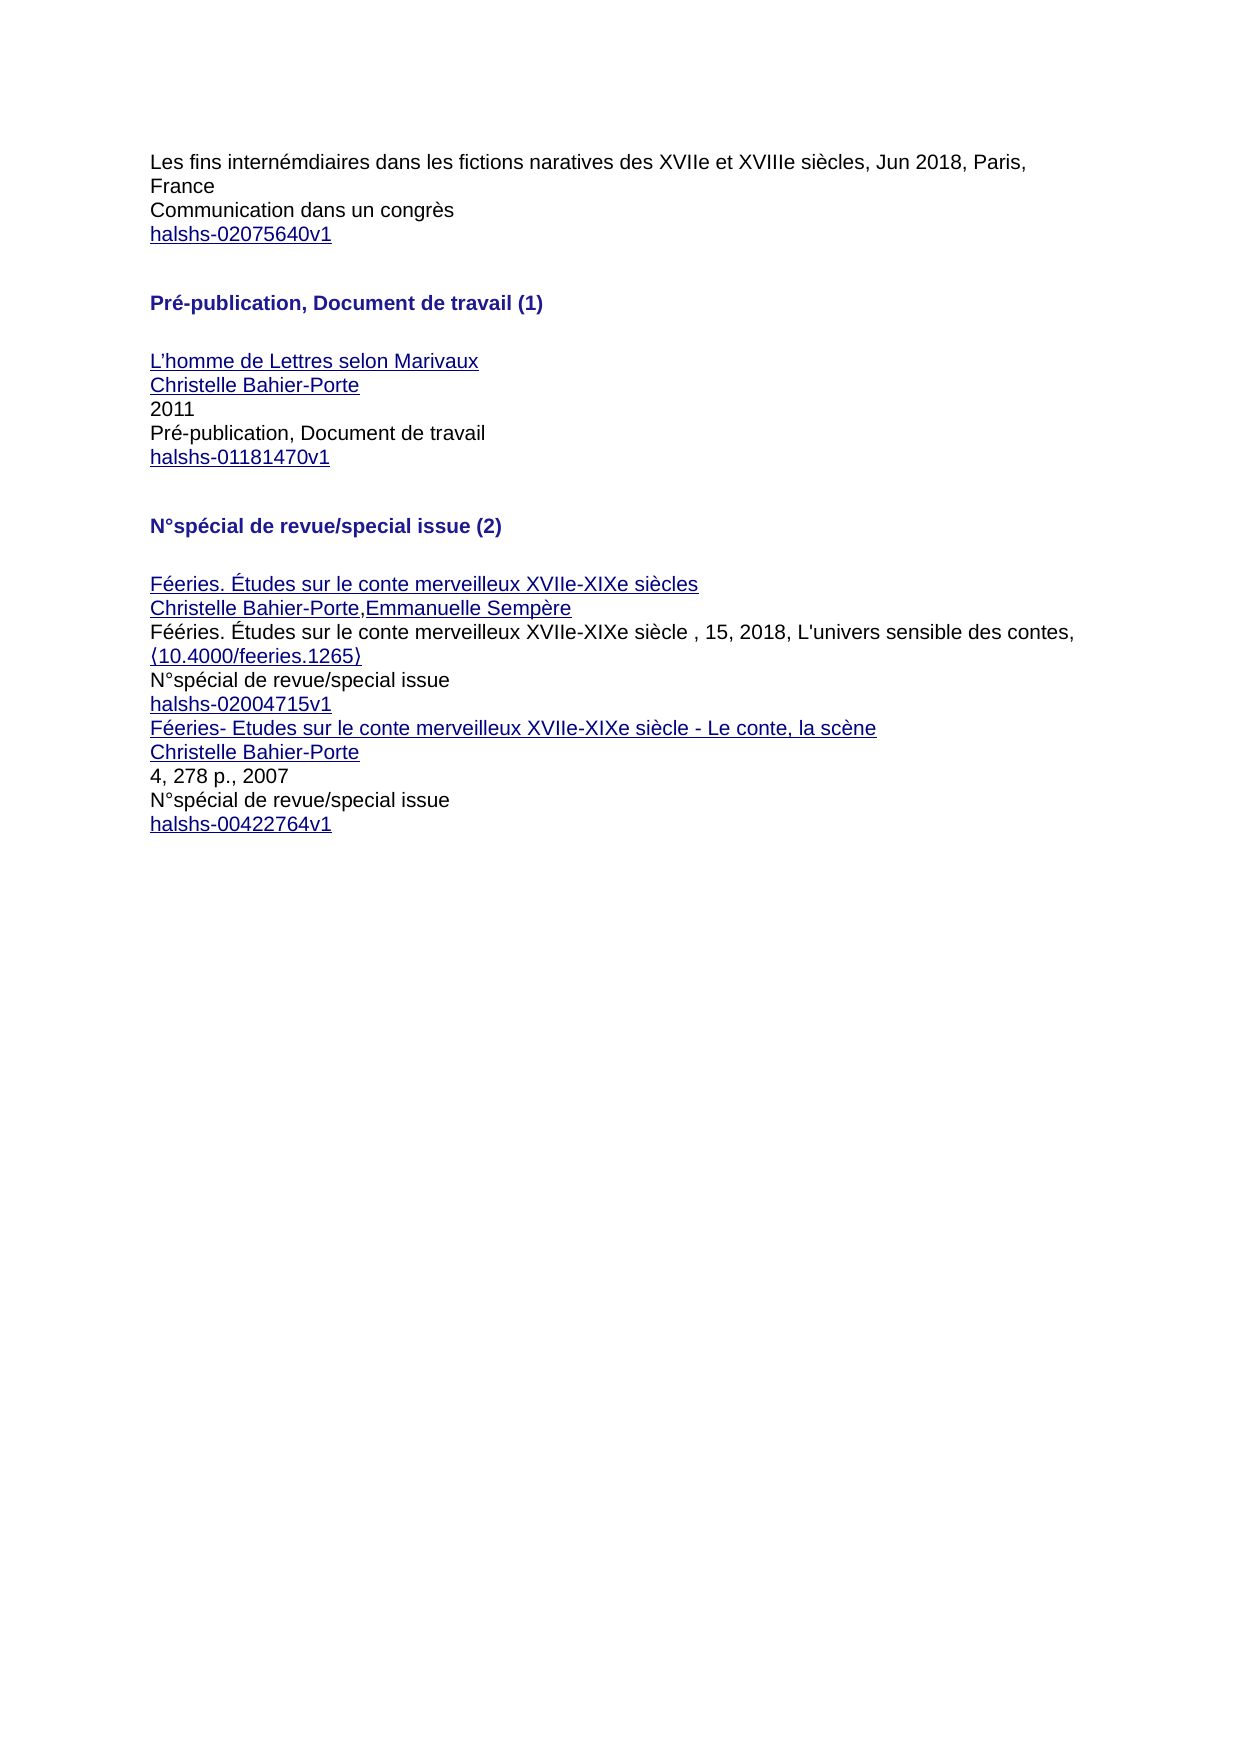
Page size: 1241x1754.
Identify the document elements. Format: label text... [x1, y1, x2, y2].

subtitle Pré-publication, Document de travail (1) [150, 291, 1090, 314]
table_cell Féeries- Etudes sur le conte merveilleux XVIIe-XIXe siècle - Le conte, la scène Christelle Bahier-Porte 4, 278 p., 2007 N°spécial de revue/special issue halshs-00422764v1 [150, 716, 1090, 835]
subtitle N°spécial de revue/special issue (2) [150, 513, 1090, 537]
table_header Féeries. Études sur le conte merveilleux XVIIe-XIXe siècles Christelle Bahier-Porte,Emmanuelle Sempère Fééries. Études sur le conte merveilleux XVIIe-XIXe siècle , 15, 2018, L'univers sensible des contes, ⟨10.4000/feeries.1265⟩ N°spécial de revue/special issue halshs-02004715v1 [150, 572, 1090, 716]
table_header L’homme de Lettres selon Marivaux Christelle Bahier-Porte 2011 Pré-publication, Document de travail halshs-01181470v1 [150, 349, 1090, 469]
table_cell Les fins internémdiaires dans les fictions naratives des XVIIe et XVIIIe siècles, Jun 2018, Paris, France Communication dans un congrès halshs-02075640v1 [150, 150, 1090, 246]
